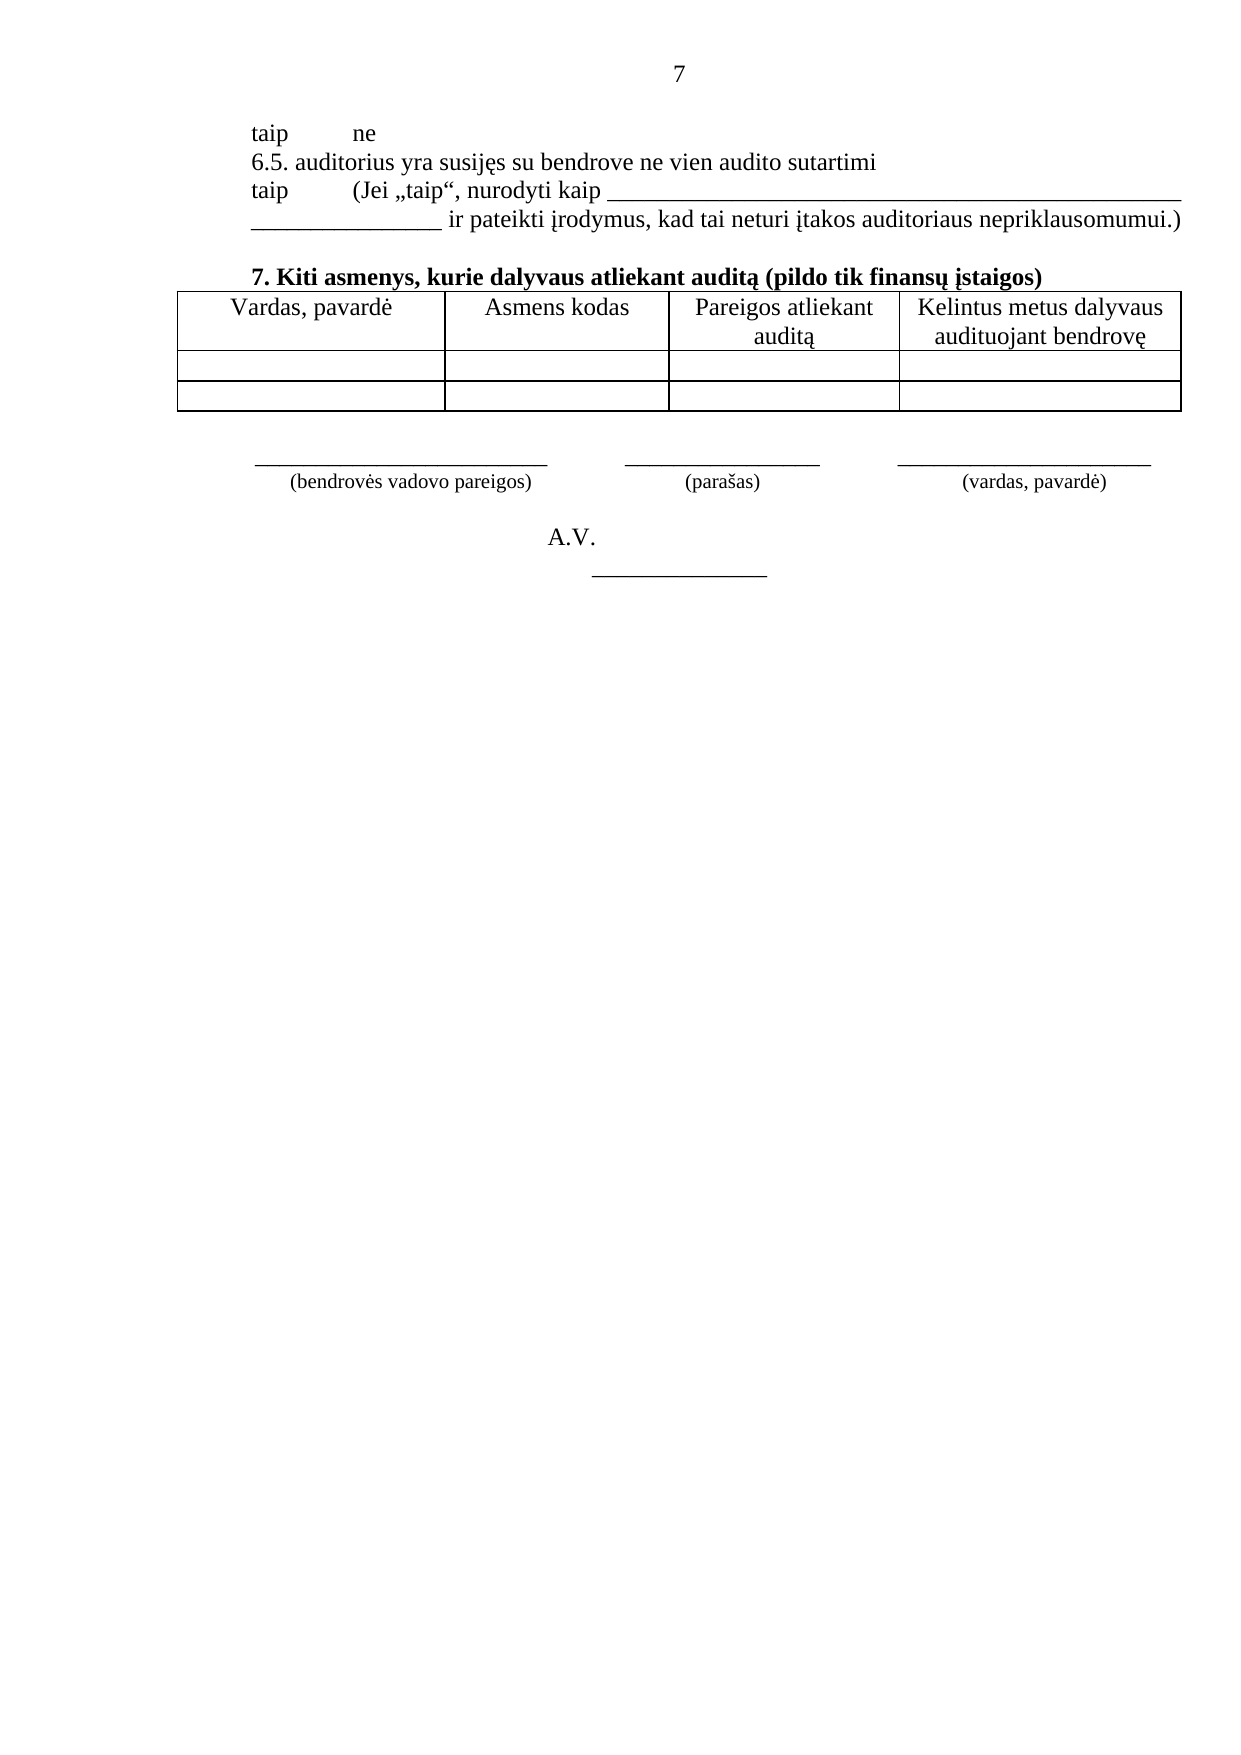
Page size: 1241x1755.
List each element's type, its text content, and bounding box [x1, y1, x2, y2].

table_cell [900, 382, 1180, 410]
text ir pateikti įrodymus, kad tai neturi įtakos auditoriaus nepriklausomumui.) [177, 204, 1181, 233]
table_header Pareigos atliekant auditą [670, 292, 899, 350]
table_header Kelintus metus dalyvaus audituojant bendrovę [900, 292, 1180, 350]
table_cell [670, 351, 899, 380]
table_header Vardas, pavardė [178, 292, 444, 350]
text 6.5. auditorius yra susijęs su bendrove ne vien audito sutartimi [177, 147, 1181, 176]
text 7. Kiti asmenys, kurie dalyvaus atliekant auditą (pildo tik finansų įstaigos) [177, 262, 1181, 291]
table_cell [178, 351, 444, 380]
table_cell [178, 382, 444, 410]
text (bendrovės vadovo pareigos) (parašas) (vardas, pavardė) [177, 469, 1181, 493]
text taip (Jei „taip“, nurodyti kaip [177, 176, 1181, 204]
table_header Asmens kodas [446, 292, 668, 350]
table_cell [446, 351, 668, 380]
table_cell [446, 382, 668, 410]
text taip ne [177, 118, 1181, 147]
table_cell [900, 351, 1180, 380]
text A.V. [177, 522, 1181, 551]
text ______________ [177, 551, 1181, 580]
table_cell [670, 382, 899, 410]
